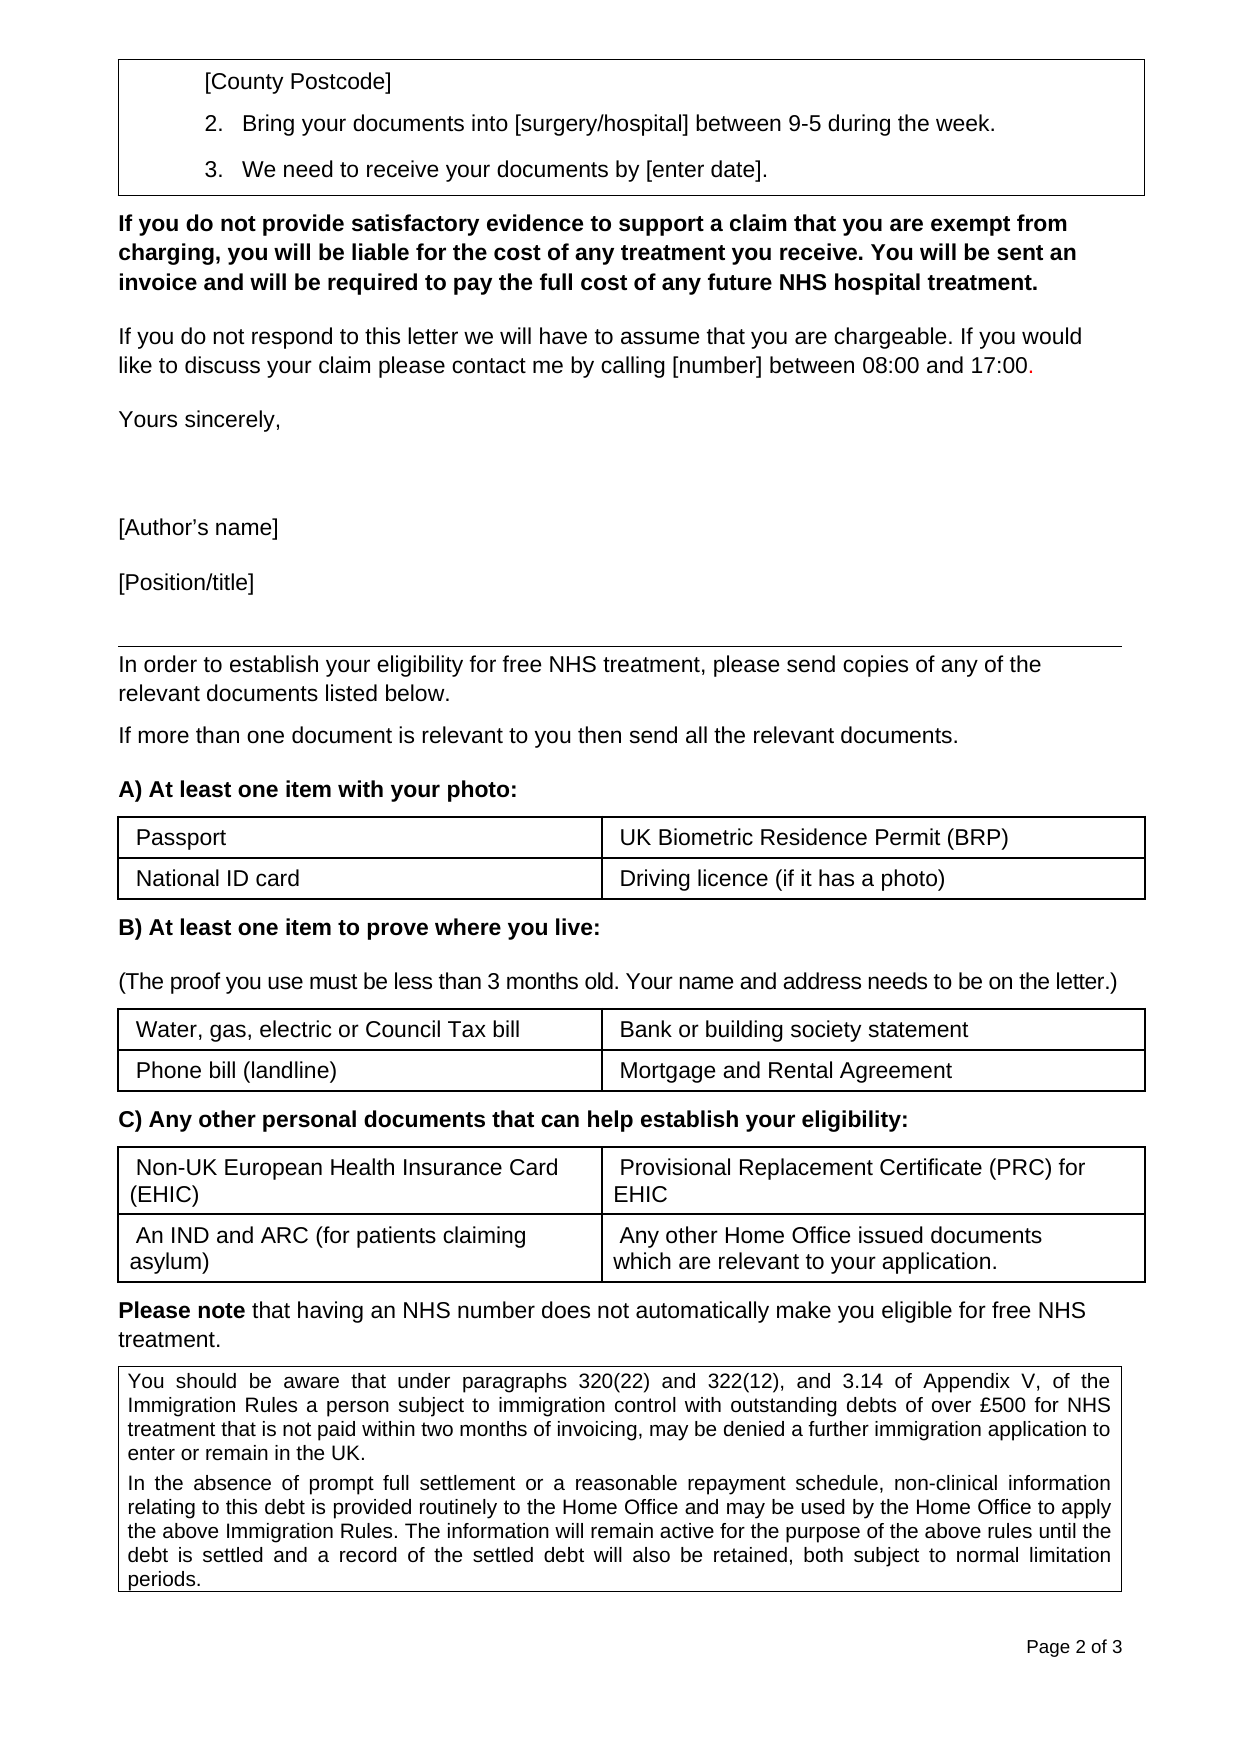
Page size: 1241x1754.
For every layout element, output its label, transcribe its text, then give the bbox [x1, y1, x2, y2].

table_cell An IND and ARC (for patients claiming asylum) [119, 1215, 601, 1281]
text Please note that having an NHS number does not automatically make you eligible for free NHS treatment. [118, 1295, 1122, 1353]
text You should be aware that under paragraphs 320(22) and 322(12), and 3.14 of Appendix V, of the Immigration Rules a person subject to immigration control with outstanding debts of over £500 for NHS treatment that is not paid within two months of invoicing, may be denied a further immigration application to enter or remain in the UK. [119, 1367, 1121, 1465]
table_cell National ID card [119, 859, 601, 897]
text If more than one document is relevant to you then send all the relevant documents. [118, 720, 1122, 749]
table_header Provisional Replacement Certificate (PRC) for EHIC [603, 1148, 1144, 1213]
text C) Any other personal documents that can help establish your eligibility: [118, 1104, 1122, 1133]
table_header Non-UK European Health Insurance Card (EHIC) [119, 1148, 601, 1213]
table_header Water, gas, electric or Council Tax bill [119, 1010, 601, 1049]
table_cell Phone bill (landline) [119, 1051, 601, 1090]
text [Author’s name] [118, 512, 1122, 542]
text A) At least one item with your photo: [118, 774, 1122, 803]
text B) At least one item to prove where you live: [118, 912, 1122, 941]
table_cell Any other Home Office issued documents which are relevant to your application. [603, 1215, 1144, 1281]
text [Position/title] [118, 567, 1122, 596]
table_header UK Biometric Residence Permit (BRP) [603, 818, 1144, 857]
text In order to establish your eligibility for free NHS treatment, please send copies of any of the relevant documents listed below. [118, 647, 1122, 707]
text Yours sincerely, [118, 404, 1122, 433]
table_header [County Postcode] Bring your documents into [surgery/hospital] between 9-5 during the week. We need to receive your documents by [enter date]. [119, 60, 1144, 195]
text If you do not provide satisfactory evidence to support a claim that you are exempt from charging, you will be liable for the cost of any treatment you receive. You will be sent an invoice and will be required to pay the full cost of any future NHS hospital treatment. [118, 208, 1122, 296]
table_header Bank or building society statement [603, 1010, 1144, 1049]
text (The proof you use must be less than 3 months old. Your name and address needs to be on the letter.) [118, 966, 1122, 995]
table_cell Driving licence (if it has a photo) [603, 859, 1144, 897]
table_header Passport [119, 818, 601, 857]
table_cell Mortgage and Rental Agreement [603, 1051, 1144, 1090]
text If you do not respond to this letter we will have to assume that you are chargeable. If you would like to discuss your claim please contact me by calling [number] between 08:00 and 17:00. [118, 321, 1122, 379]
text In the absence of prompt full settlement or a reasonable repayment schedule, non-clinical information relating to this debt is provided routinely to the Home Office and may be used by the Home Office to apply the above Immigration Rules. The information will remain active for the purpose of the above rules until the debt is settled and a record of the settled debt will also be retained, both subject to normal limitation periods. [119, 1468, 1121, 1591]
